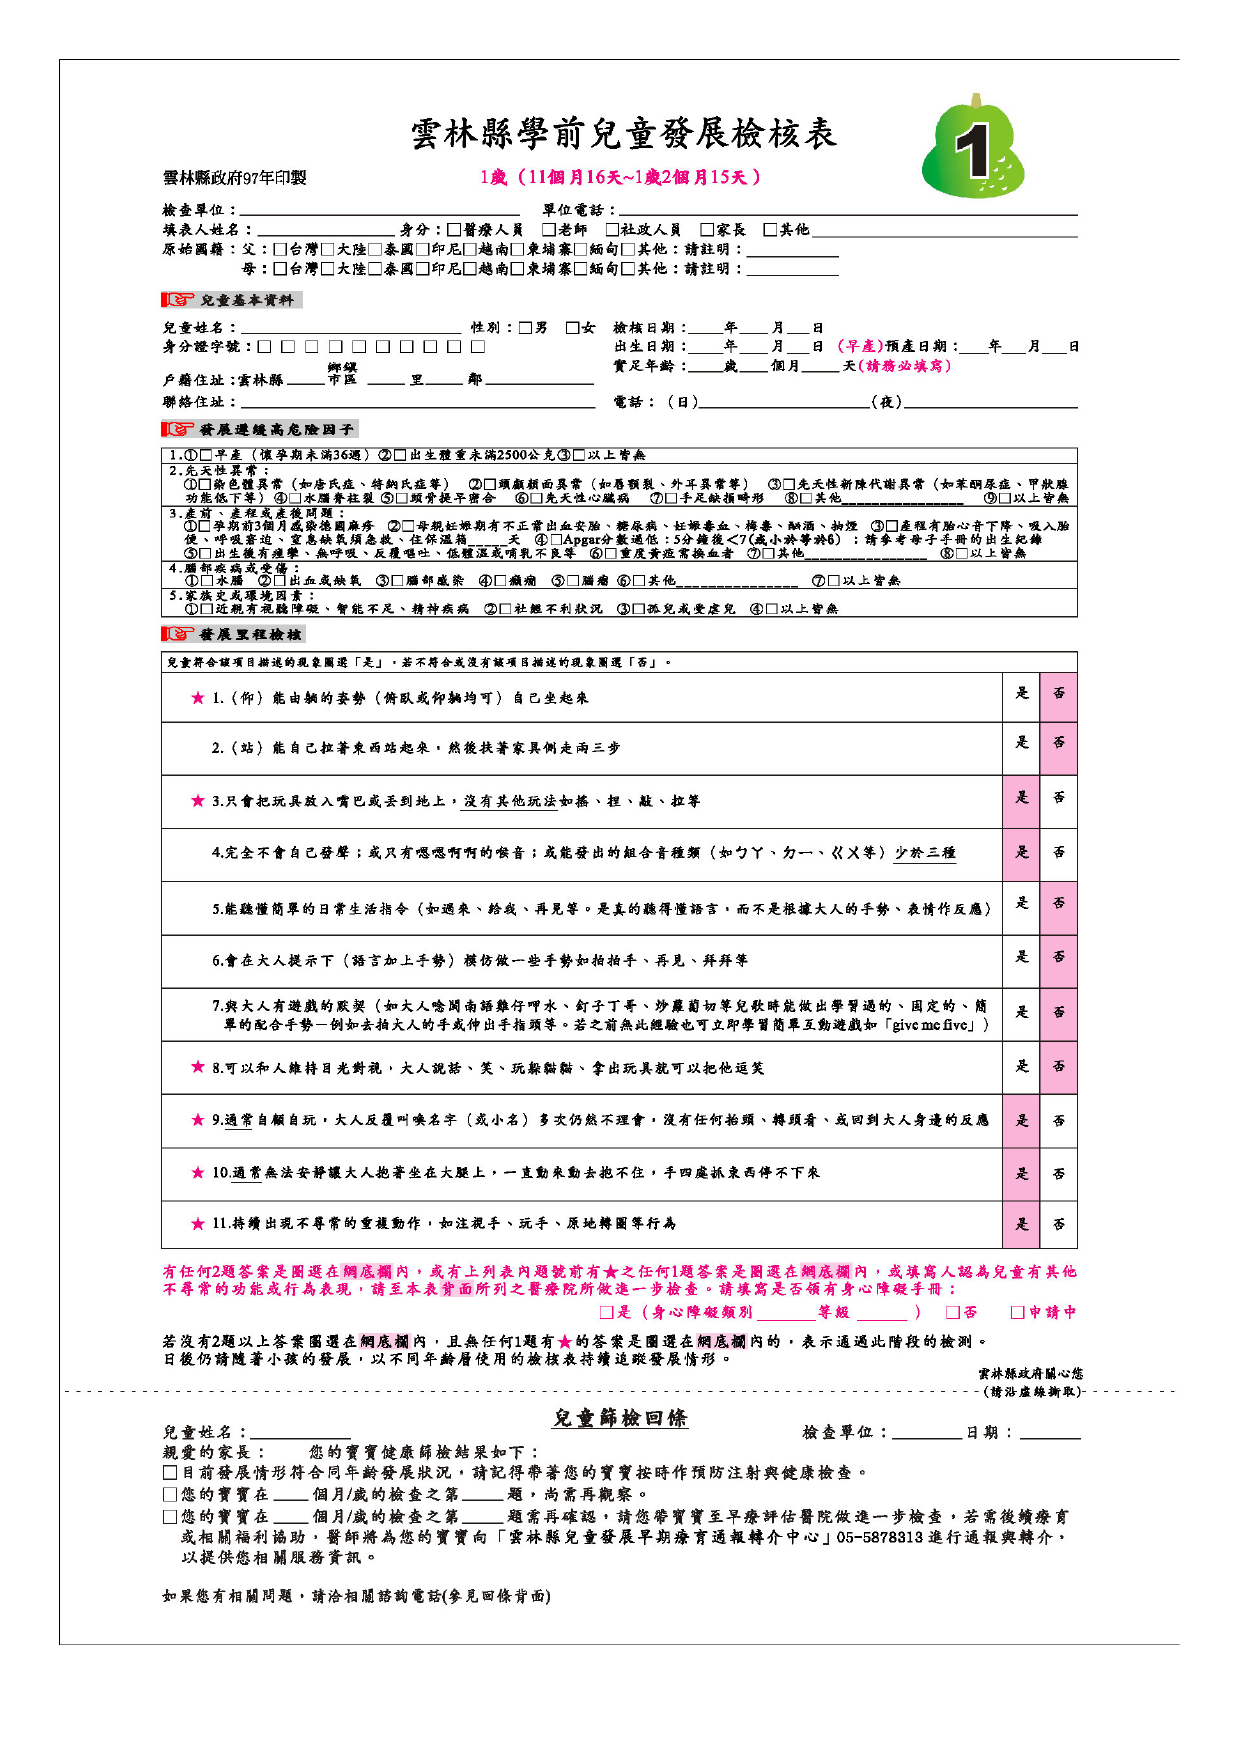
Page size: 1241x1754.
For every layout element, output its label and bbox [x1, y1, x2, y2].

picture [59, 59, 1180, 1645]
